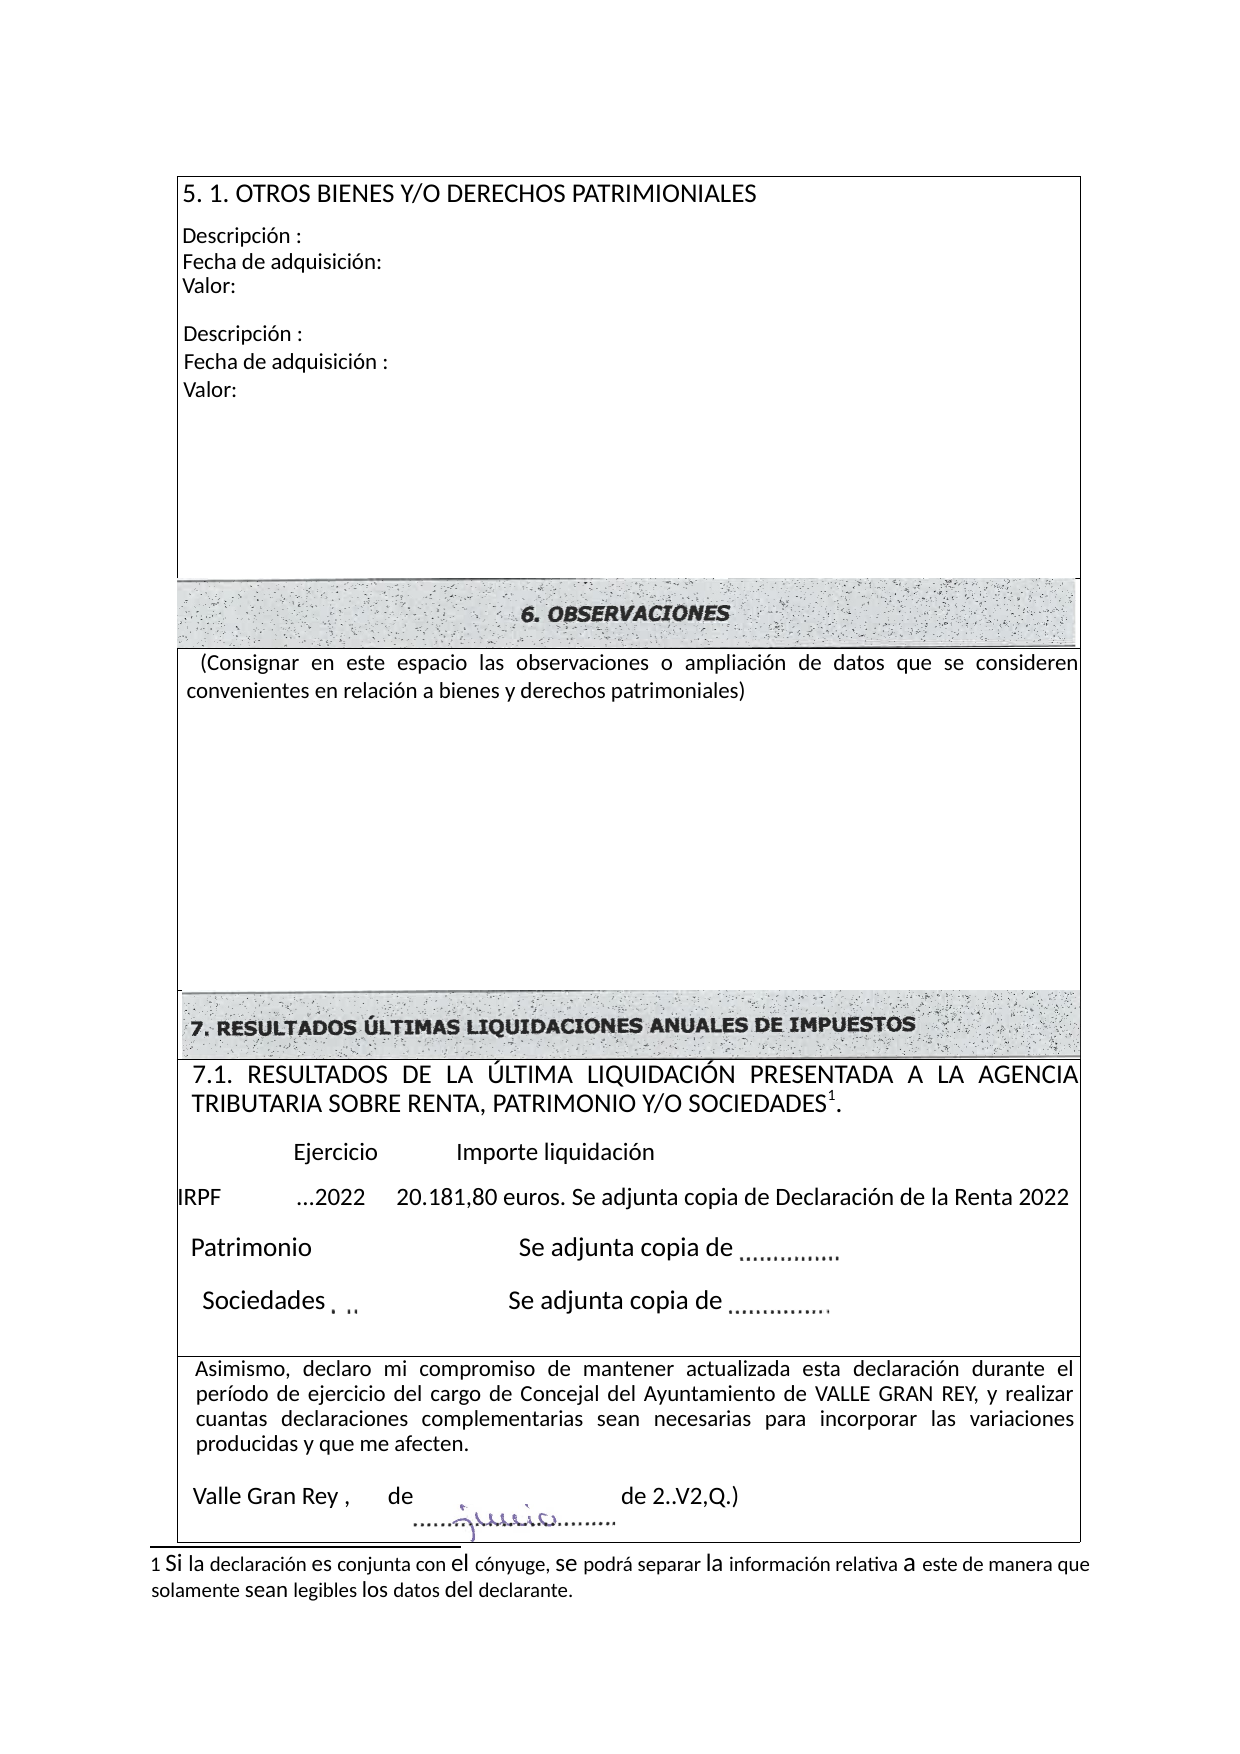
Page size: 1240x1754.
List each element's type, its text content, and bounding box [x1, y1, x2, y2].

table_cell (Consignar en este espacio las observaciones o ampliación de datos que se consideren convenientes en relación a bienes y derechos patrimoniales) [178, 649, 1080, 990]
table_cell [178, 991, 182, 1059]
table_header 5. 1. OTROS BIENES Y/O DERECHOS PATRIMIONIALES Descripción : Fecha de adquisición: Valor: Descripción : Fecha de adquisición : Valor: [178, 177, 1080, 578]
table_cell [1076, 579, 1080, 648]
table_cell 7.1. RESULTADOS DE LA ÚLTIMA LIQUIDACIÓN PRESENTADA A LA AGENCIA TRIBUTARIA SOBRE RENTA, PATRIMONIO Y/O SOCIEDADES. Ejercicio Importe liquidación IRPF ...2022 20.181,80 euros. Se adjunta copia de Declaración de la Renta 2022 Patrimonio Se adjunta copia de Sociedades Se adjunta copia de [178, 1060, 1080, 1356]
table_cell Asimismo, declaro mi compromiso de mantener actualizada esta declaración durante el período de ejercicio del cargo de Concejal del Ayuntamiento de VALLE GRAN REY, y realizar cuantas declaraciones complementarias sean necesarias para incorporar las variaciones producidas y que me afecten. Valle Gran Rey , de de 2..V2,Q.) [178, 1357, 1080, 1542]
